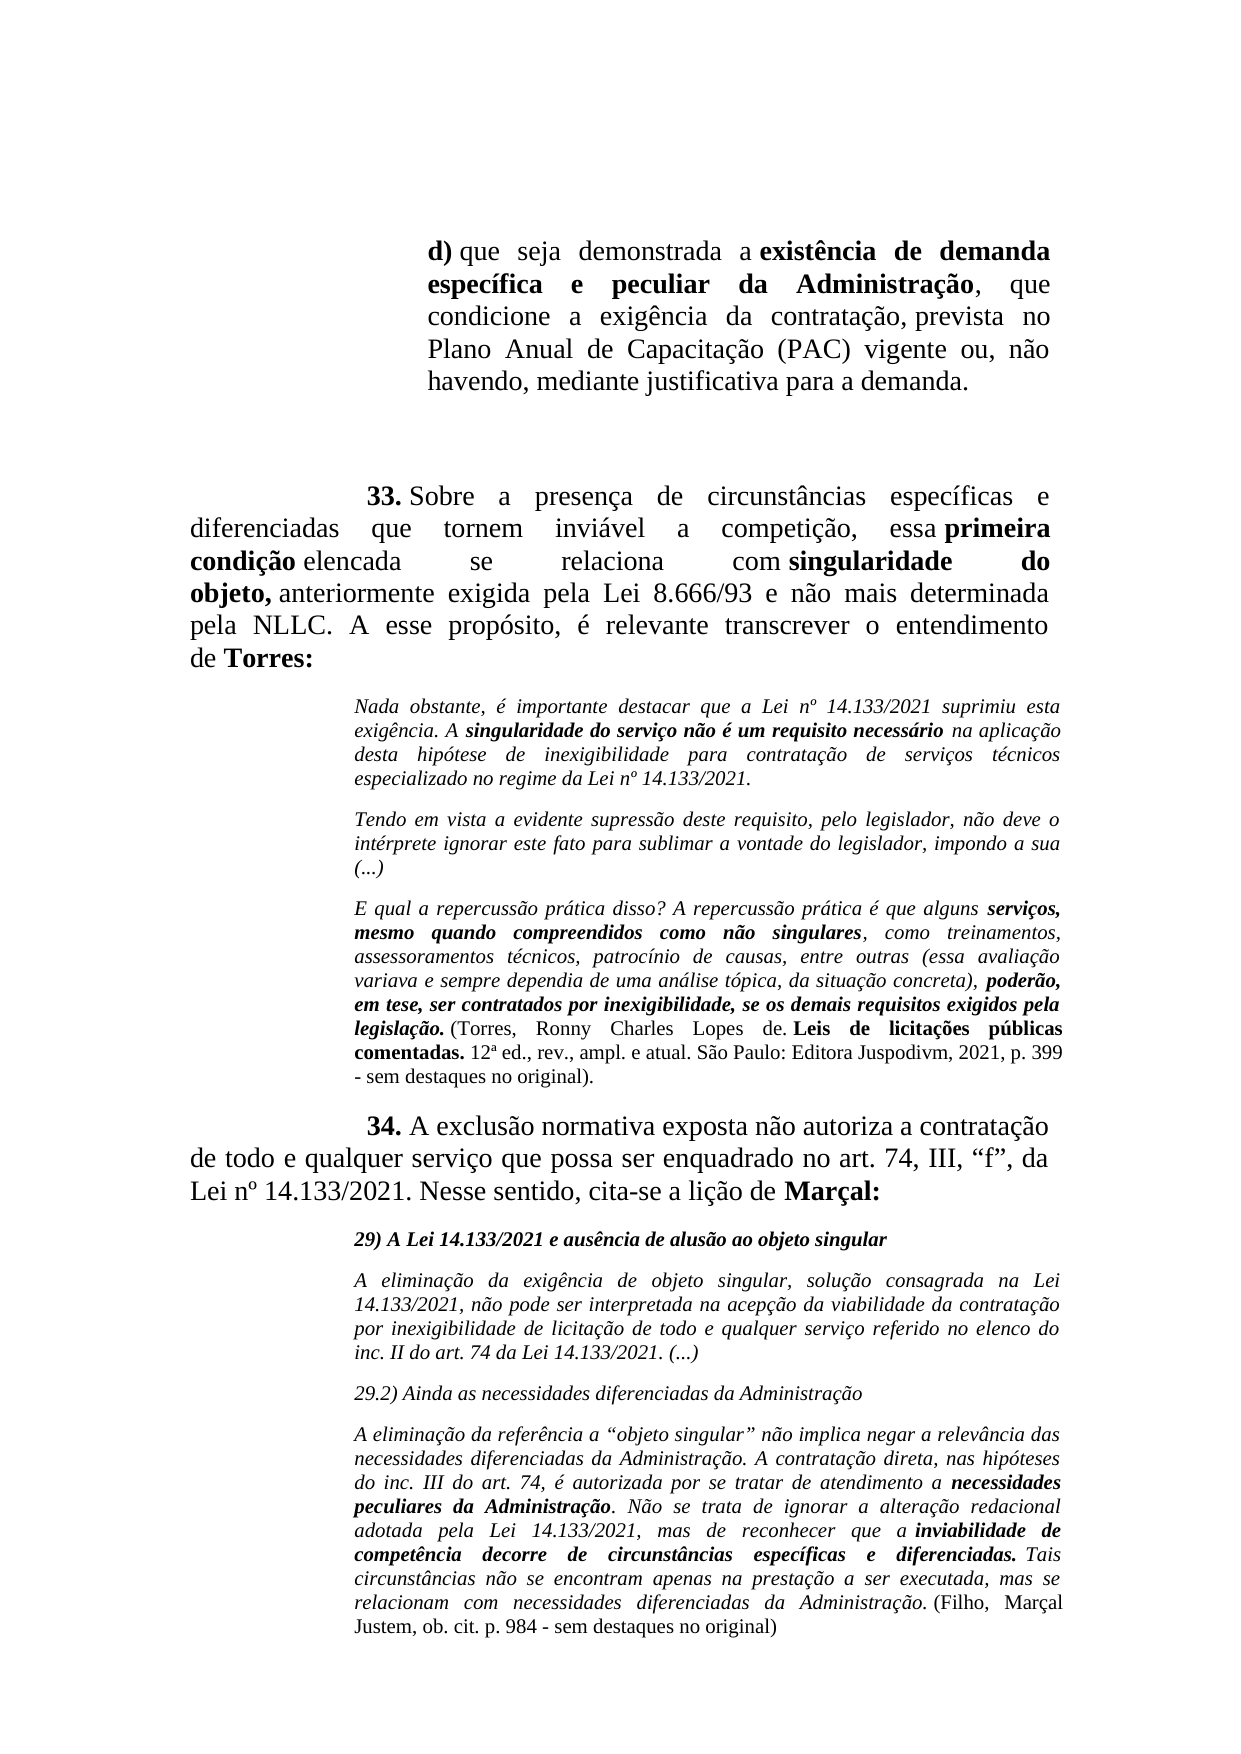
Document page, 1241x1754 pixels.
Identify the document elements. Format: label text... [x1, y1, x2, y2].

text 34. A exclusão normativa exposta não autoriza a contratação de todo e qualquer serviço que possa ser enquadrado no art. 74, III, “f”, da Lei nº 14.133/2021. Nesse sentido, cita-se a lição de Marçal: [190, 1109, 1051, 1206]
text 29) A Lei 14.133/2021 e ausência de alusão ao objeto singular [354, 1227, 1063, 1251]
text d) que seja demonstrada a existência de demanda específica e peculiar da Administração, que condicione a exigência da contratação, prevista no Plano Anual de Capacitação (PAC) vigente ou, não havendo, mediante justificativa para a demanda. [427, 234, 1051, 396]
text E qual a repercussão prática disso? A repercussão prática é que alguns serviços, mesmo quando compreendidos como não singulares, como treinamentos, assessoramentos técnicos, patrocínio de causas, entre outras (essa avaliação variava e sempre dependia de uma análise tópica, da situação concreta), poderão, em tese, ser contratados por inexigibilidade, se os demais requisitos exigidos pela legislação. (Torres, Ronny Charles Lopes de. Leis de licitações públicas comentadas. 12ª ed., rev., ampl. e atual. São Paulo: Editora Juspodivm, 2021, p. 399 - sem destaques no original). [354, 896, 1063, 1088]
text A eliminação da exigência de objeto singular, solução consagrada na Lei 14.133/2021, não pode ser interpretada na acepção da viabilidade da contratação por inexigibilidade de licitação de todo e qualquer serviço referido no elenco do inc. II do art. 74 da Lei 14.133/2021. (...) [354, 1268, 1063, 1364]
text Nada obstante, é importante destacar que a Lei nº 14.133/2021 suprimiu esta exigência. A singularidade do serviço não é um requisito necessário na aplicação desta hipótese de inexigibilidade para contratação de serviços técnicos especializado no regime da Lei nº 14.133/2021. [354, 694, 1063, 790]
text Tendo em vista a evidente supressão deste requisito, pelo legislador, não deve o intérprete ignorar este fato para sublimar a vontade do legislador, impondo a sua (...) [354, 807, 1063, 879]
text 29.2) Ainda as necessidades diferenciadas da Administração [354, 1381, 1063, 1405]
text 33. Sobre a presença de circunstâncias específicas e diferenciadas que tornem inviável a competição, essa primeira condição elencada se relaciona com singularidade do objeto, anteriormente exigida pela Lei 8.666/93 e não mais determinada pela NLLC. A esse propósito, é relevante transcrever o entendimento de Torres: [190, 479, 1051, 673]
text A eliminação da referência a “objeto singular” não implica negar a relevância das necessidades diferenciadas da Administração. A contratação direta, nas hipóteses do inc. III do art. 74, é autorizada por se tratar de atendimento a necessidades peculiares da Administração. Não se trata de ignorar a alteração redacional adotada pela Lei 14.133/2021, mas de reconhecer que a inviabilidade de competência decorre de circunstâncias específicas e diferenciadas. Tais circunstâncias não se encontram apenas na prestação a ser executada, mas se relacionam com necessidades diferenciadas da Administração. (Filho, Marçal Justem, ob. cit. p. 984 - sem destaques no original) [354, 1422, 1063, 1638]
